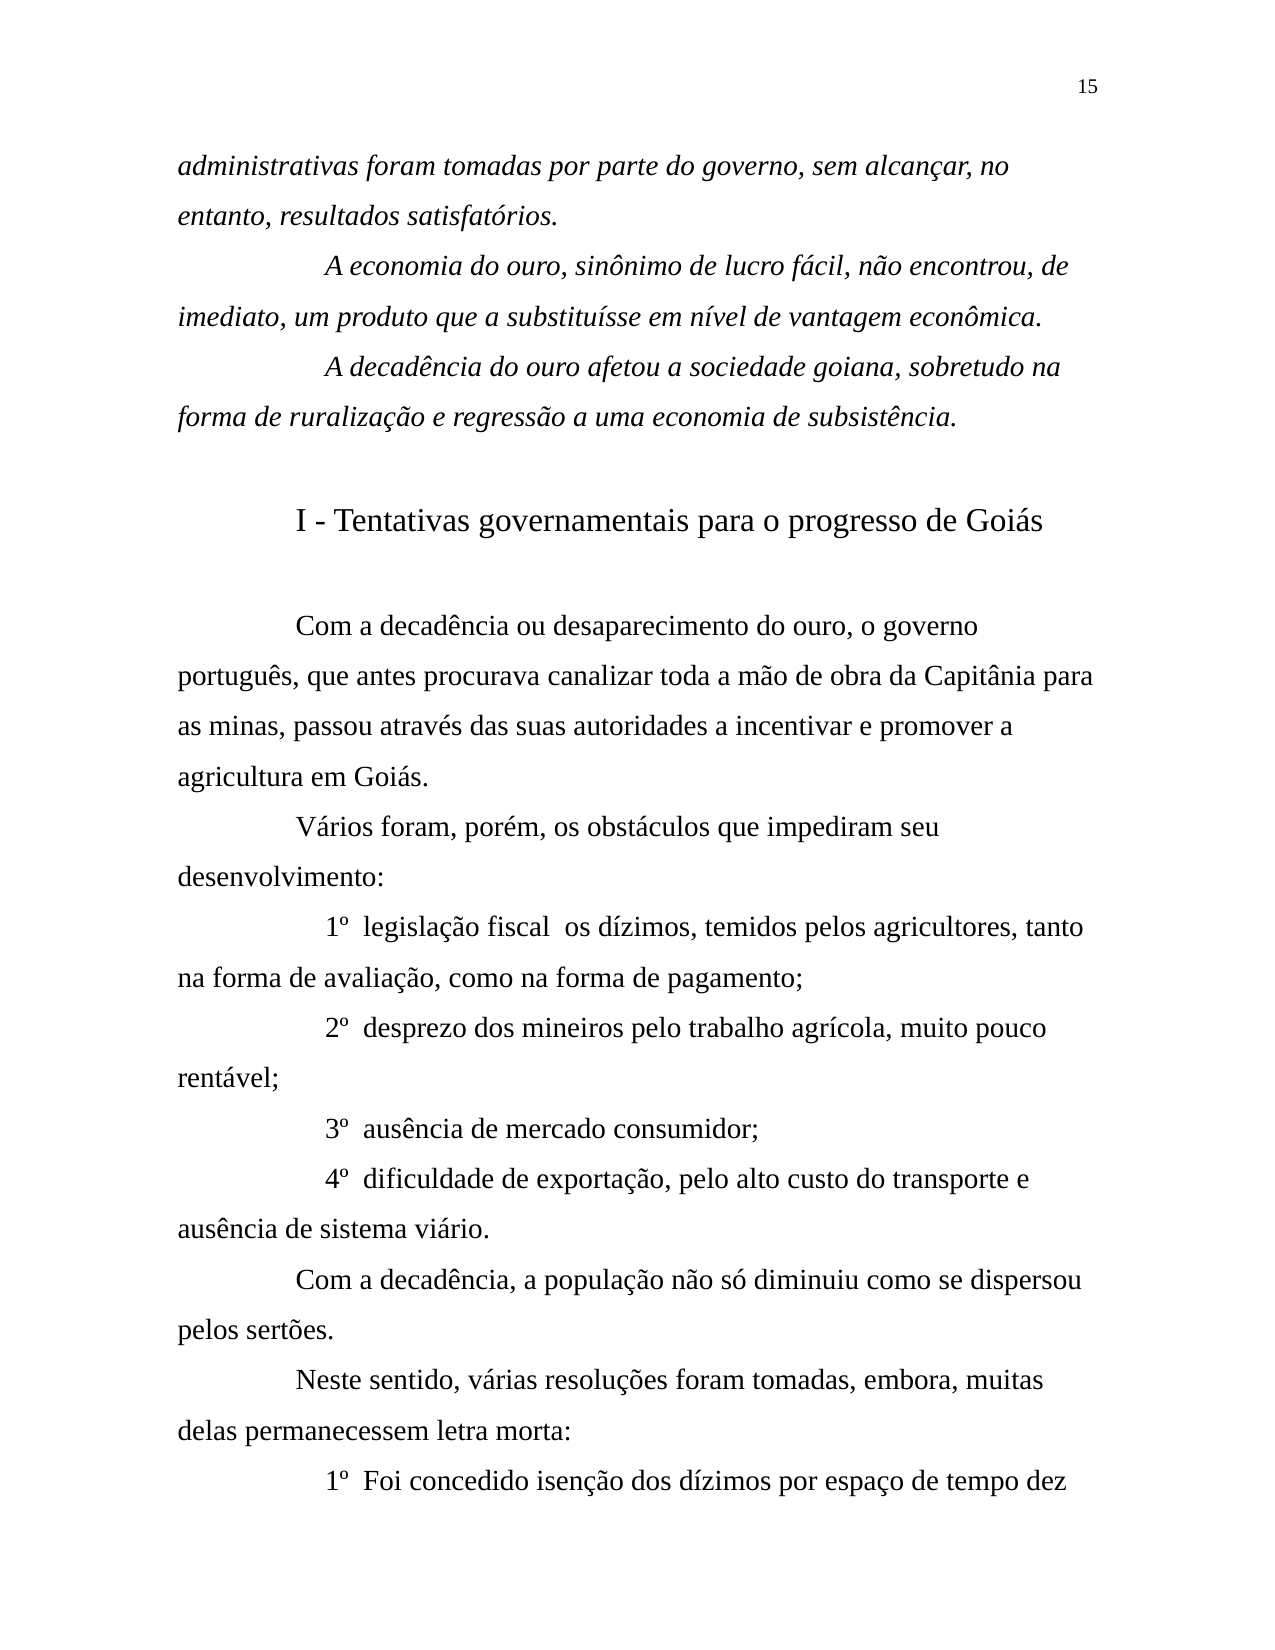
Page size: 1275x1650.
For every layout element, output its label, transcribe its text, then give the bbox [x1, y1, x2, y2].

text I - Tentativas governamentais para o progresso de Goiás [177, 500, 1098, 538]
text 3º ausência de mercado consumidor; [177, 1111, 1098, 1144]
text Com a decadência ou desaparecimento do ouro, o governo português, que antes procurava canalizar toda a mão de obra da Capitânia para as minas, passou através das suas autoridades a incentivar e promover a agricultura em Goiás. [177, 608, 1098, 792]
text 2º desprezo dos mineiros pelo trabalho agrícola, muito pouco rentável; [177, 1010, 1098, 1094]
text 1º Foi concedido isenção dos dízimos por espaço de tempo dez [177, 1463, 1098, 1497]
text 1º legislação fiscal os dízimos, temidos pelos agricultores, tanto na forma de avaliação, como na forma de pagamento; [177, 909, 1098, 993]
text A economia do ouro, sinônimo de lucro fácil, não encontrou, de imediato, um produto que a substituísse em nível de vantagem econômica. [177, 248, 1098, 332]
text Vários foram, porém, os obstáculos que impediram seu desenvolvimento: [177, 809, 1098, 893]
text Neste sentido, várias resoluções foram tomadas, embora, muitas delas permanecessem letra morta: [177, 1362, 1098, 1446]
text 4º dificuldade de exportação, pelo alto custo do transporte e ausência de sistema viário. [177, 1161, 1098, 1245]
text administrativas foram tomadas por parte do governo, sem alcançar, no entanto, resultados satisfatórios. [177, 148, 1098, 232]
text Com a decadência, a população não só diminuiu como se dispersou pelos sertões. [177, 1262, 1098, 1346]
text A decadência do ouro afetou a sociedade goiana, sobretudo na forma de ruralização e regressão a uma economia de subsistência. [177, 349, 1098, 433]
